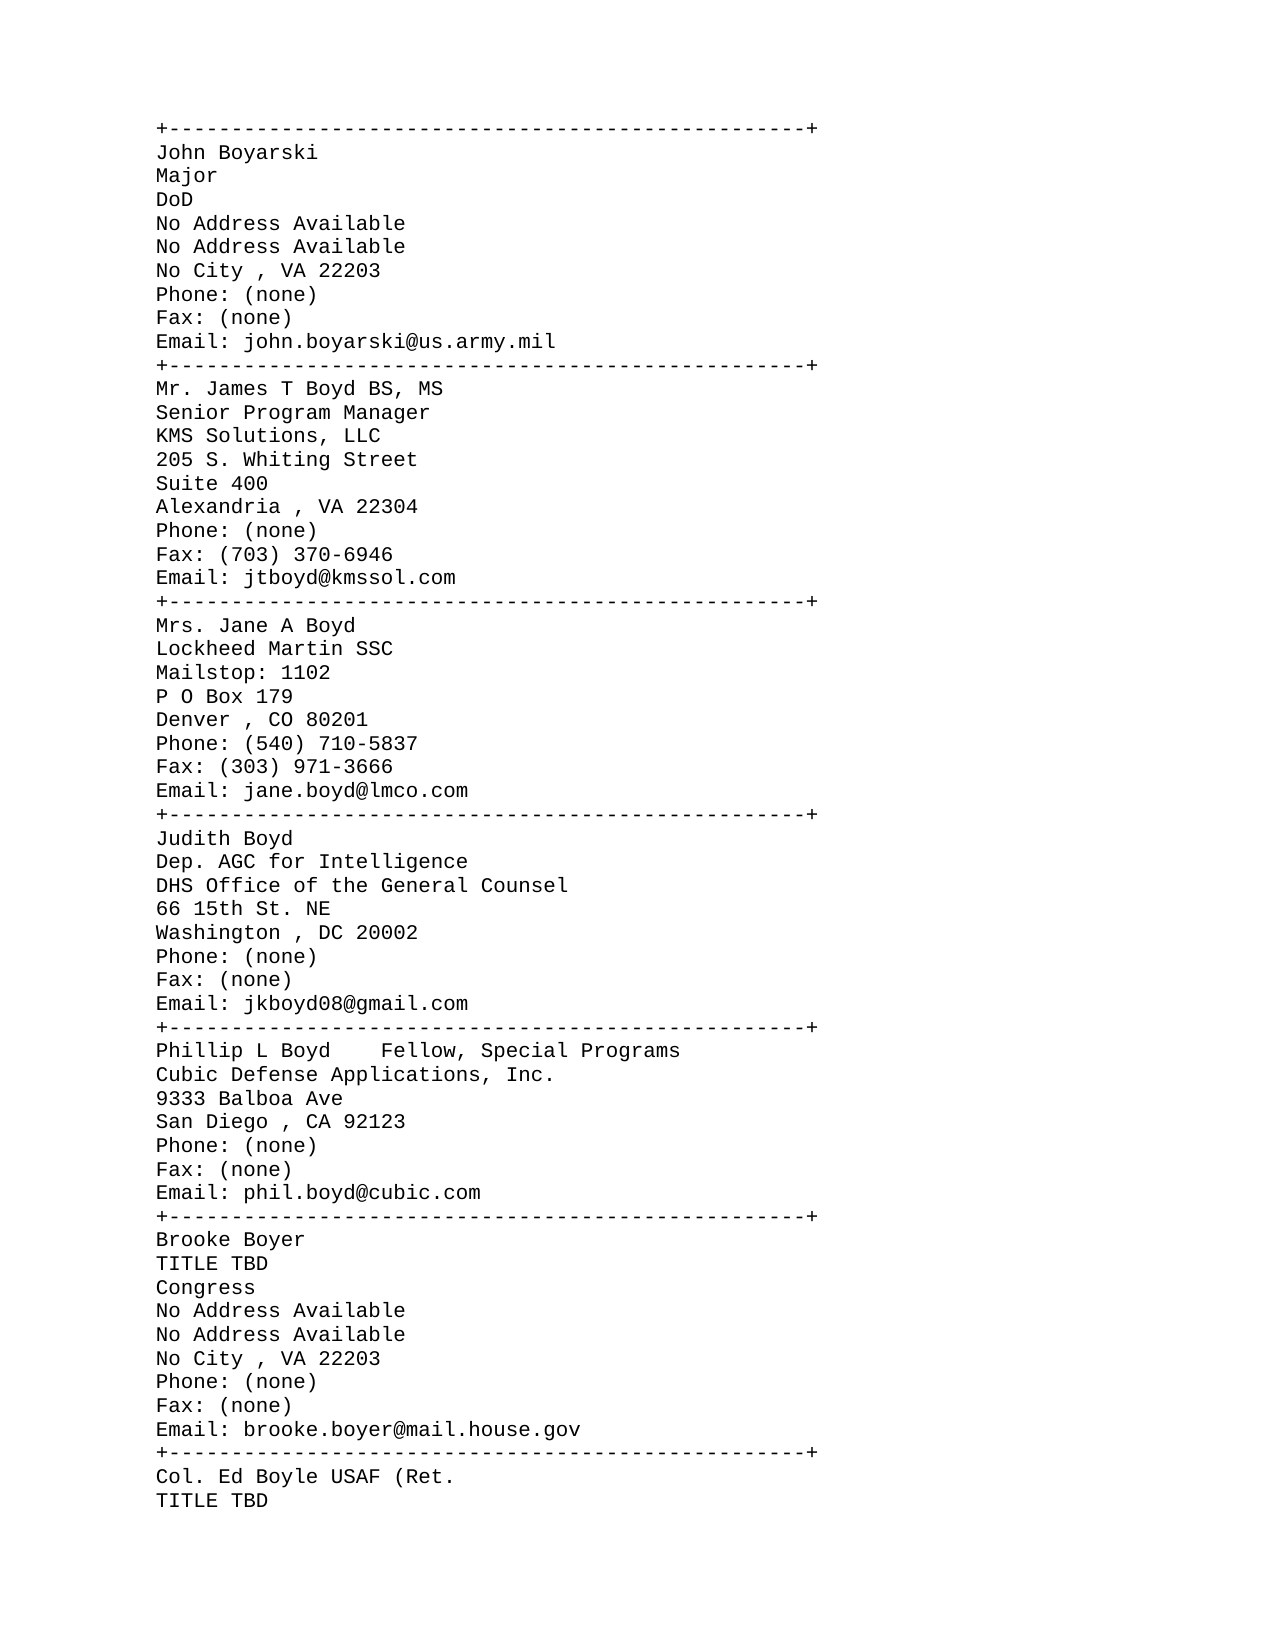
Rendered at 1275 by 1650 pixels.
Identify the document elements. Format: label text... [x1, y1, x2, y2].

text TITLE TBD [118, 1253, 1157, 1277]
text Major [118, 165, 1157, 189]
text Email: brooke.boyer@mail.house.gov [118, 1419, 1157, 1442]
text Dep. AGC for Intelligence [118, 851, 1157, 875]
text No Address Available [118, 1300, 1157, 1324]
text Suite 400 [118, 473, 1157, 496]
text +---------------------------------------------------+ [118, 1017, 1157, 1040]
text 66 15th St. NE [118, 898, 1157, 922]
text +---------------------------------------------------+ [118, 591, 1157, 615]
text Phone: (none) [118, 946, 1157, 969]
text DoD [118, 189, 1157, 213]
text DHS Office of the General Counsel [118, 875, 1157, 898]
text Email: phil.boyd@cubic.com [118, 1182, 1157, 1206]
text Email: john.boyarski@us.army.mil [118, 331, 1157, 354]
text 9333 Balboa Ave [118, 1088, 1157, 1111]
text Fax: (303) 971-3666 [118, 757, 1157, 780]
text Fax: (703) 370-6946 [118, 544, 1157, 567]
text Alexandria , VA 22304 [118, 496, 1157, 520]
text Fax: (none) [118, 1395, 1157, 1419]
text Washington , DC 20002 [118, 922, 1157, 946]
text Phone: (none) [118, 1135, 1157, 1158]
text Denver , CO 80201 [118, 709, 1157, 733]
text Brooke Boyer [118, 1229, 1157, 1253]
text No City , VA 22203 [118, 260, 1157, 284]
text No City , VA 22203 [118, 1348, 1157, 1371]
text Senior Program Manager [118, 402, 1157, 426]
text Fax: (none) [118, 1158, 1157, 1182]
text Email: jtboyd@kmssol.com [118, 567, 1157, 591]
text John Boyarski [118, 142, 1157, 165]
text Mr. James T Boyd BS, MS [118, 378, 1157, 402]
text No Address Available [118, 1324, 1157, 1348]
text Judith Boyd [118, 827, 1157, 851]
text Fax: (none) [118, 969, 1157, 993]
text Email: jkboyd08@gmail.com [118, 993, 1157, 1017]
text Col. Ed Boyle USAF (Ret. [118, 1466, 1157, 1489]
text TITLE TBD [118, 1489, 1157, 1513]
text San Diego , CA 92123 [118, 1111, 1157, 1135]
text P O Box 179 [118, 686, 1157, 709]
text Phone: (none) [118, 1371, 1157, 1395]
text Fax: (none) [118, 307, 1157, 331]
text +---------------------------------------------------+ [118, 1442, 1157, 1466]
text Mailstop: 1102 [118, 662, 1157, 686]
text No Address Available [118, 213, 1157, 236]
text Phone: (540) 710-5837 [118, 733, 1157, 757]
text 205 S. Whiting Street [118, 449, 1157, 473]
text Mrs. Jane A Boyd [118, 615, 1157, 638]
text +---------------------------------------------------+ [118, 804, 1157, 827]
text KMS Solutions, LLC [118, 426, 1157, 449]
text +---------------------------------------------------+ [118, 1206, 1157, 1229]
text Lockheed Martin SSC [118, 638, 1157, 662]
text Email: jane.boyd@lmco.com [118, 780, 1157, 804]
text No Address Available [118, 236, 1157, 260]
text Cubic Defense Applications, Inc. [118, 1064, 1157, 1088]
text +---------------------------------------------------+ [118, 118, 1157, 142]
text Phone: (none) [118, 284, 1157, 307]
text Phillip L Boyd Fellow, Special Programs [118, 1040, 1157, 1064]
text Congress [118, 1277, 1157, 1300]
text Phone: (none) [118, 520, 1157, 544]
text +---------------------------------------------------+ [118, 354, 1157, 378]
